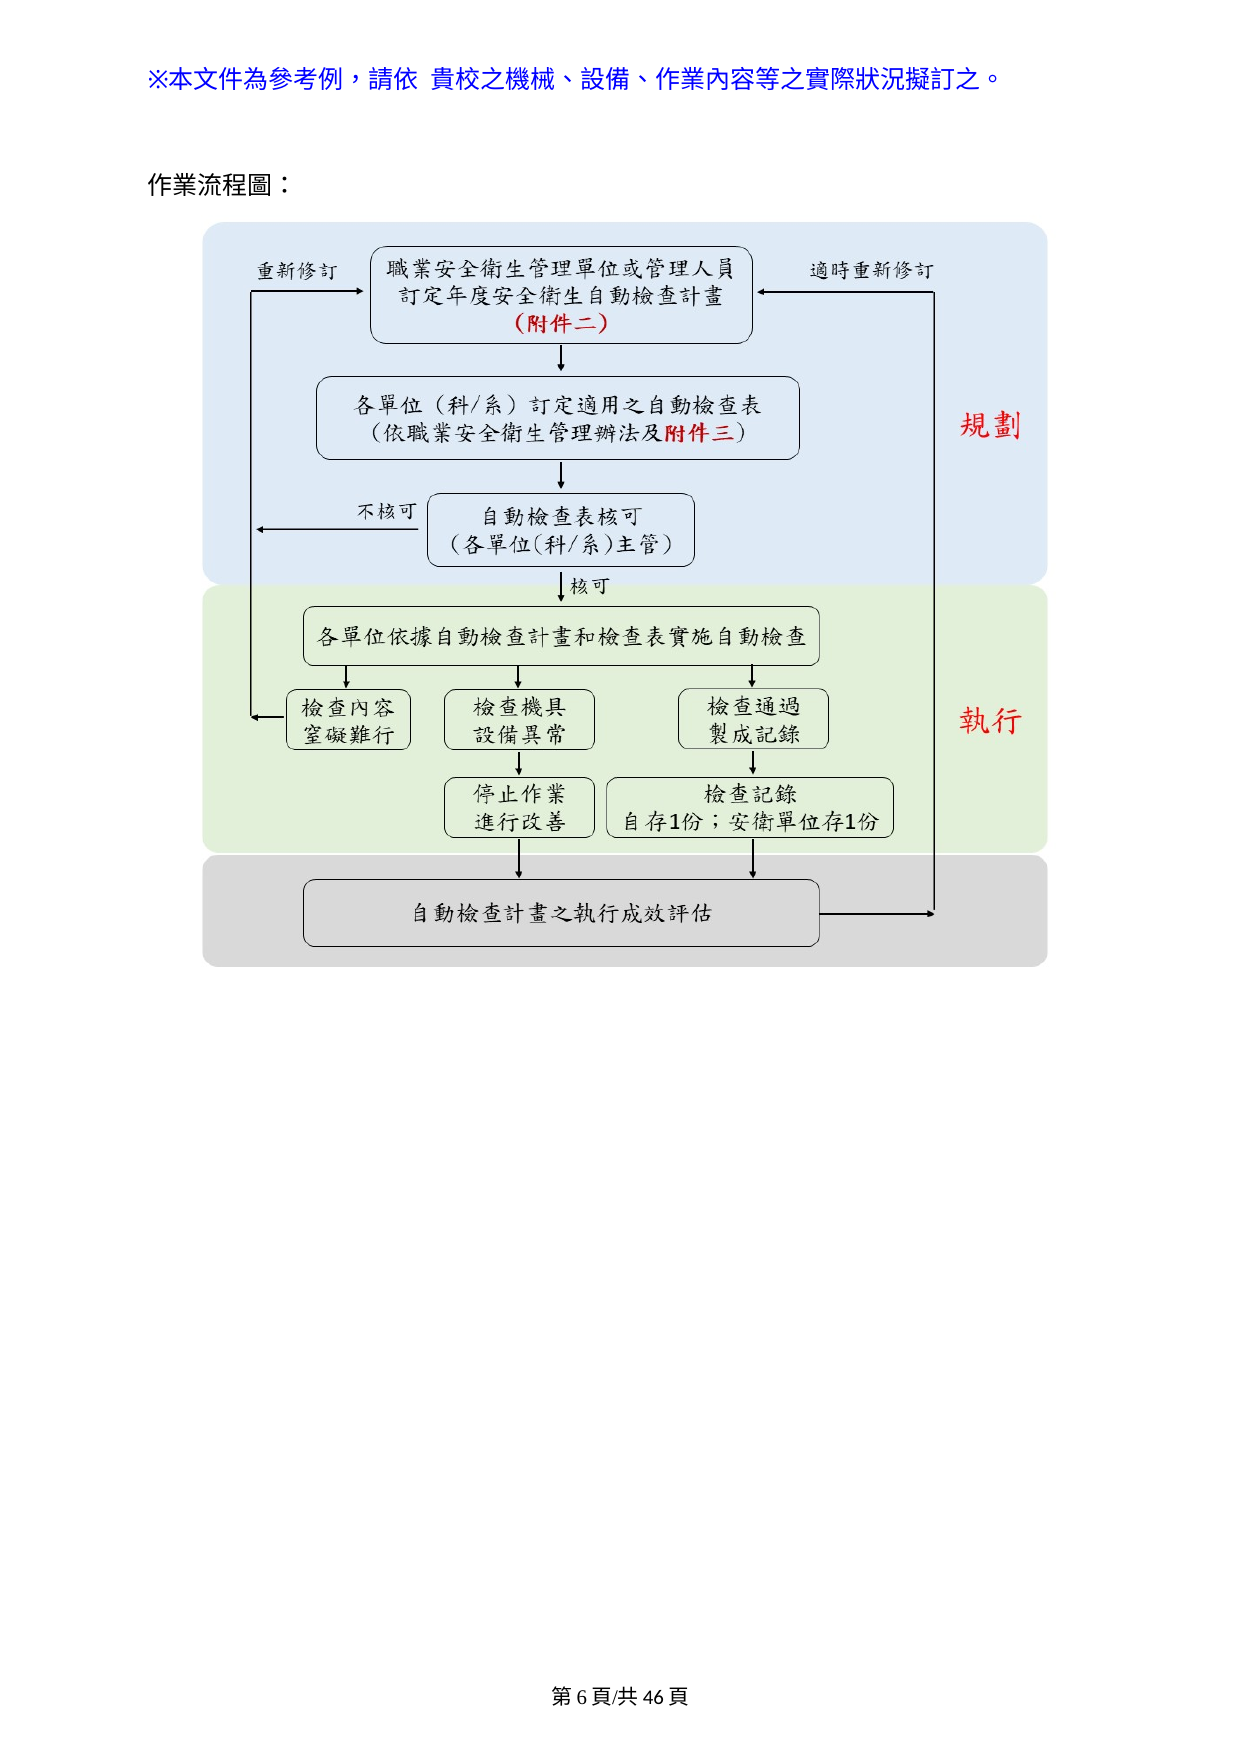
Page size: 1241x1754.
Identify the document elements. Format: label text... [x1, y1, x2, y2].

text 作業流程圖： [148, 164, 1092, 202]
picture [179, 202, 1062, 1023]
